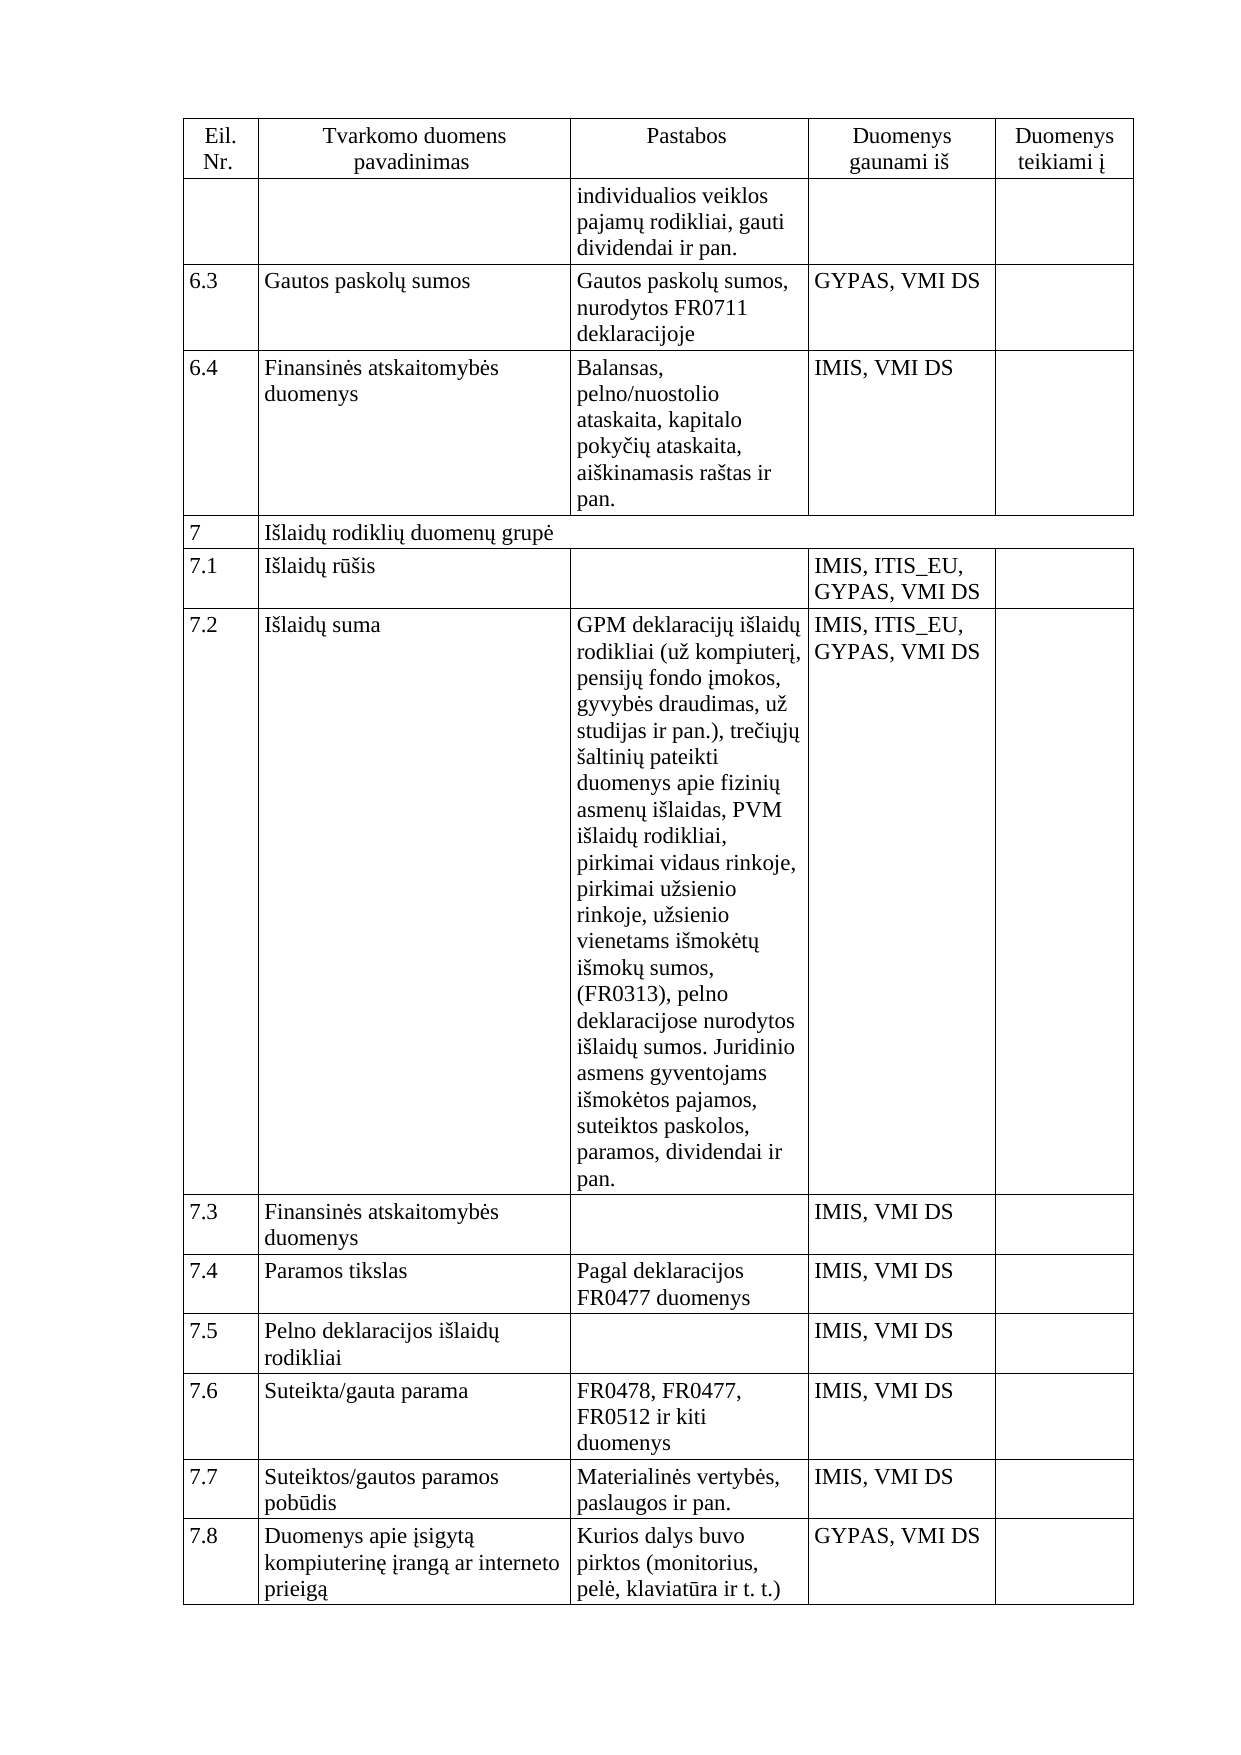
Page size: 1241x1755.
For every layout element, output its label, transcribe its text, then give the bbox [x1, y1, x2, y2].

table_cell 7 [184, 516, 258, 548]
table_cell [996, 265, 1133, 349]
table_cell Duomenys apie įsigytą kompiuterinę įrangą ar interneto prieigą [259, 1519, 570, 1604]
table_cell [996, 1460, 1133, 1518]
table_cell 7.5 [184, 1314, 258, 1373]
table_header Pastabos [571, 119, 808, 178]
table_cell 7.6 [184, 1374, 258, 1459]
table_cell Finansinės atskaitomybės duomenys [259, 351, 570, 514]
table_cell [996, 179, 1133, 264]
table_cell [809, 179, 995, 264]
table_cell Suteikta/gauta parama [259, 1374, 570, 1459]
table_cell 7.3 [184, 1195, 258, 1254]
table_cell IMIS, VMI DS [809, 1374, 995, 1459]
table_cell [996, 1314, 1133, 1373]
table_cell GYPAS, VMI DS [809, 265, 995, 349]
table_cell Paramos tikslas [259, 1255, 570, 1313]
table_cell Finansinės atskaitomybės duomenys [259, 1195, 570, 1254]
table_cell IMIS, ITIS_EU, GYPAS, VMI DS [809, 609, 995, 1194]
table_cell IMIS, VMI DS [809, 1314, 995, 1373]
table_cell Suteiktos/gautos paramos pobūdis [259, 1460, 570, 1518]
table_cell 7.1 [184, 549, 258, 607]
table_cell FR0478, FR0477, FR0512 ir kiti duomenys [571, 1374, 808, 1459]
table_header Eil. Nr. [184, 119, 258, 178]
table_cell [571, 549, 808, 607]
table_cell [184, 179, 258, 264]
table_cell Pagal deklaracijos FR0477 duomenys [571, 1255, 808, 1313]
table_cell Išlaidų rodiklių duomenų grupė [259, 516, 1133, 548]
table_cell 7.2 [184, 609, 258, 1194]
table_cell IMIS, VMI DS [809, 1195, 995, 1254]
table_cell [996, 1195, 1133, 1254]
table_cell [259, 179, 570, 264]
table_cell [996, 351, 1133, 514]
table_cell Pelno deklaracijos išlaidų rodikliai [259, 1314, 570, 1373]
table_header Tvarkomo duomens pavadinimas [259, 119, 570, 178]
table_cell GYPAS, VMI DS [809, 1519, 995, 1604]
table_cell IMIS, VMI DS [809, 351, 995, 514]
table_cell [996, 549, 1133, 607]
table_cell [996, 1519, 1133, 1604]
table_cell Gautos paskolų sumos [259, 265, 570, 349]
table_cell [571, 1314, 808, 1373]
table_cell 7.8 [184, 1519, 258, 1604]
table_cell 6.3 [184, 265, 258, 349]
table_cell IMIS, ITIS_EU, GYPAS, VMI DS [809, 549, 995, 607]
table_cell Balansas, pelno/nuostolio ataskaita, kapitalo pokyčių ataskaita, aiškinamasis raštas ir pan. [571, 351, 808, 514]
table_header Duomenys gaunami iš [809, 119, 995, 178]
table_cell Išlaidų suma [259, 609, 570, 1194]
table_header Duomenys teikiami į [996, 119, 1133, 178]
table_cell GPM deklaracijų išlaidų rodikliai (už kompiuterį, pensijų fondo įmokos, gyvybės draudimas, už studijas ir pan.), trečiųjų šaltinių pateikti duomenys apie fizinių asmenų išlaidas, PVM išlaidų rodikliai, pirkimai vidaus rinkoje, pirkimai užsienio rinkoje, užsienio vienetams išmokėtų išmokų sumos, (FR0313), pelno deklaracijose nurodytos išlaidų sumos. Juridinio asmens gyventojams išmokėtos pajamos, suteiktos paskolos, paramos, dividendai ir pan. [571, 609, 808, 1194]
table_cell Išlaidų rūšis [259, 549, 570, 607]
table_cell Kurios dalys buvo pirktos (monitorius, pelė, klaviatūra ir t. t.) [571, 1519, 808, 1604]
table_cell [996, 1255, 1133, 1313]
table_cell IMIS, VMI DS [809, 1255, 995, 1313]
table_cell [996, 1374, 1133, 1459]
table_cell individualios veiklos pajamų rodikliai, gauti dividendai ir pan. [571, 179, 808, 264]
table_cell Materialinės vertybės, paslaugos ir pan. [571, 1460, 808, 1518]
table_cell [996, 609, 1133, 1194]
table_cell 7.7 [184, 1460, 258, 1518]
table_cell 7.4 [184, 1255, 258, 1313]
table_cell 6.4 [184, 351, 258, 514]
table_cell Gautos paskolų sumos, nurodytos FR0711 deklaracijoje [571, 265, 808, 349]
table_cell [571, 1195, 808, 1254]
table_cell IMIS, VMI DS [809, 1460, 995, 1518]
